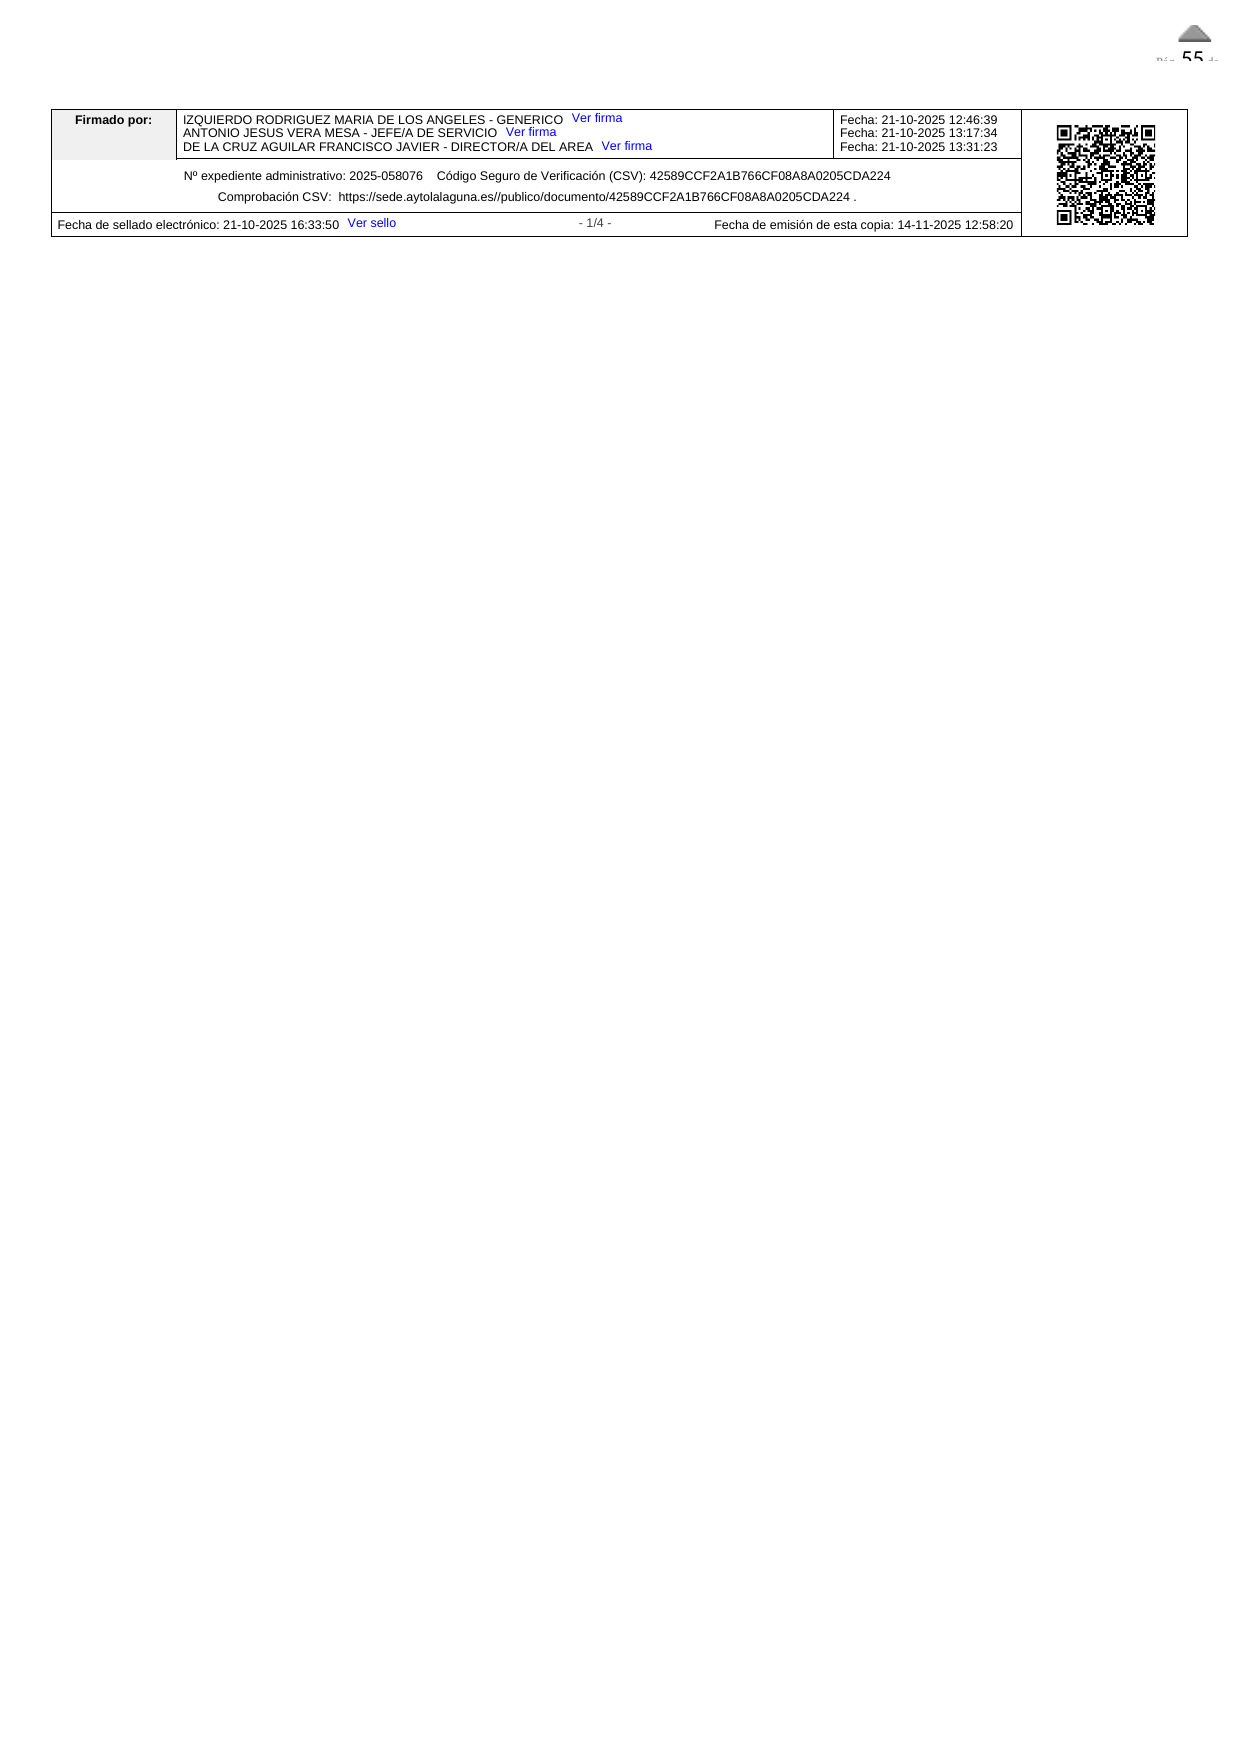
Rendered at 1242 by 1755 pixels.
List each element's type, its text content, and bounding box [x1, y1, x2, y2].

table_header IZQUIERDO RODRIGUEZ MARIA DE LOS ANGELES - GENERICO Ver firma ANTONIO JESUS VERA MESA - JEFE/A DE SERVICIO Ver firma DE LA CRUZ AGUILAR FRANCISCO JAVIER - DIRECTOR/A DEL AREA Ver firma [177, 110, 833, 158]
table_header Firmado por: [52, 110, 176, 158]
table_header [1022, 110, 1187, 236]
table_cell Nº expediente administrativo: 2025-058076 Código Seguro de Verificación (CSV): 42589CCF2A1B766CF08A8A0205CDA224 Comprobación CSV: https://sede.aytolalaguna.es//publico/documento/42589CCF2A1B766CF08A8A0205CDA224 . [52, 159, 1021, 212]
table_header Fecha: 21-10-2025 12:46:39 Fecha: 21-10-2025 13:17:34 Fecha: 21-10-2025 13:31:23 [834, 110, 1021, 158]
table_cell Fecha de sellado electrónico: 21-10-2025 16:33:50 Ver sello - 1/4 - Fecha de emisión de esta copia: 14-11-2025 12:58:20 [52, 213, 1021, 236]
